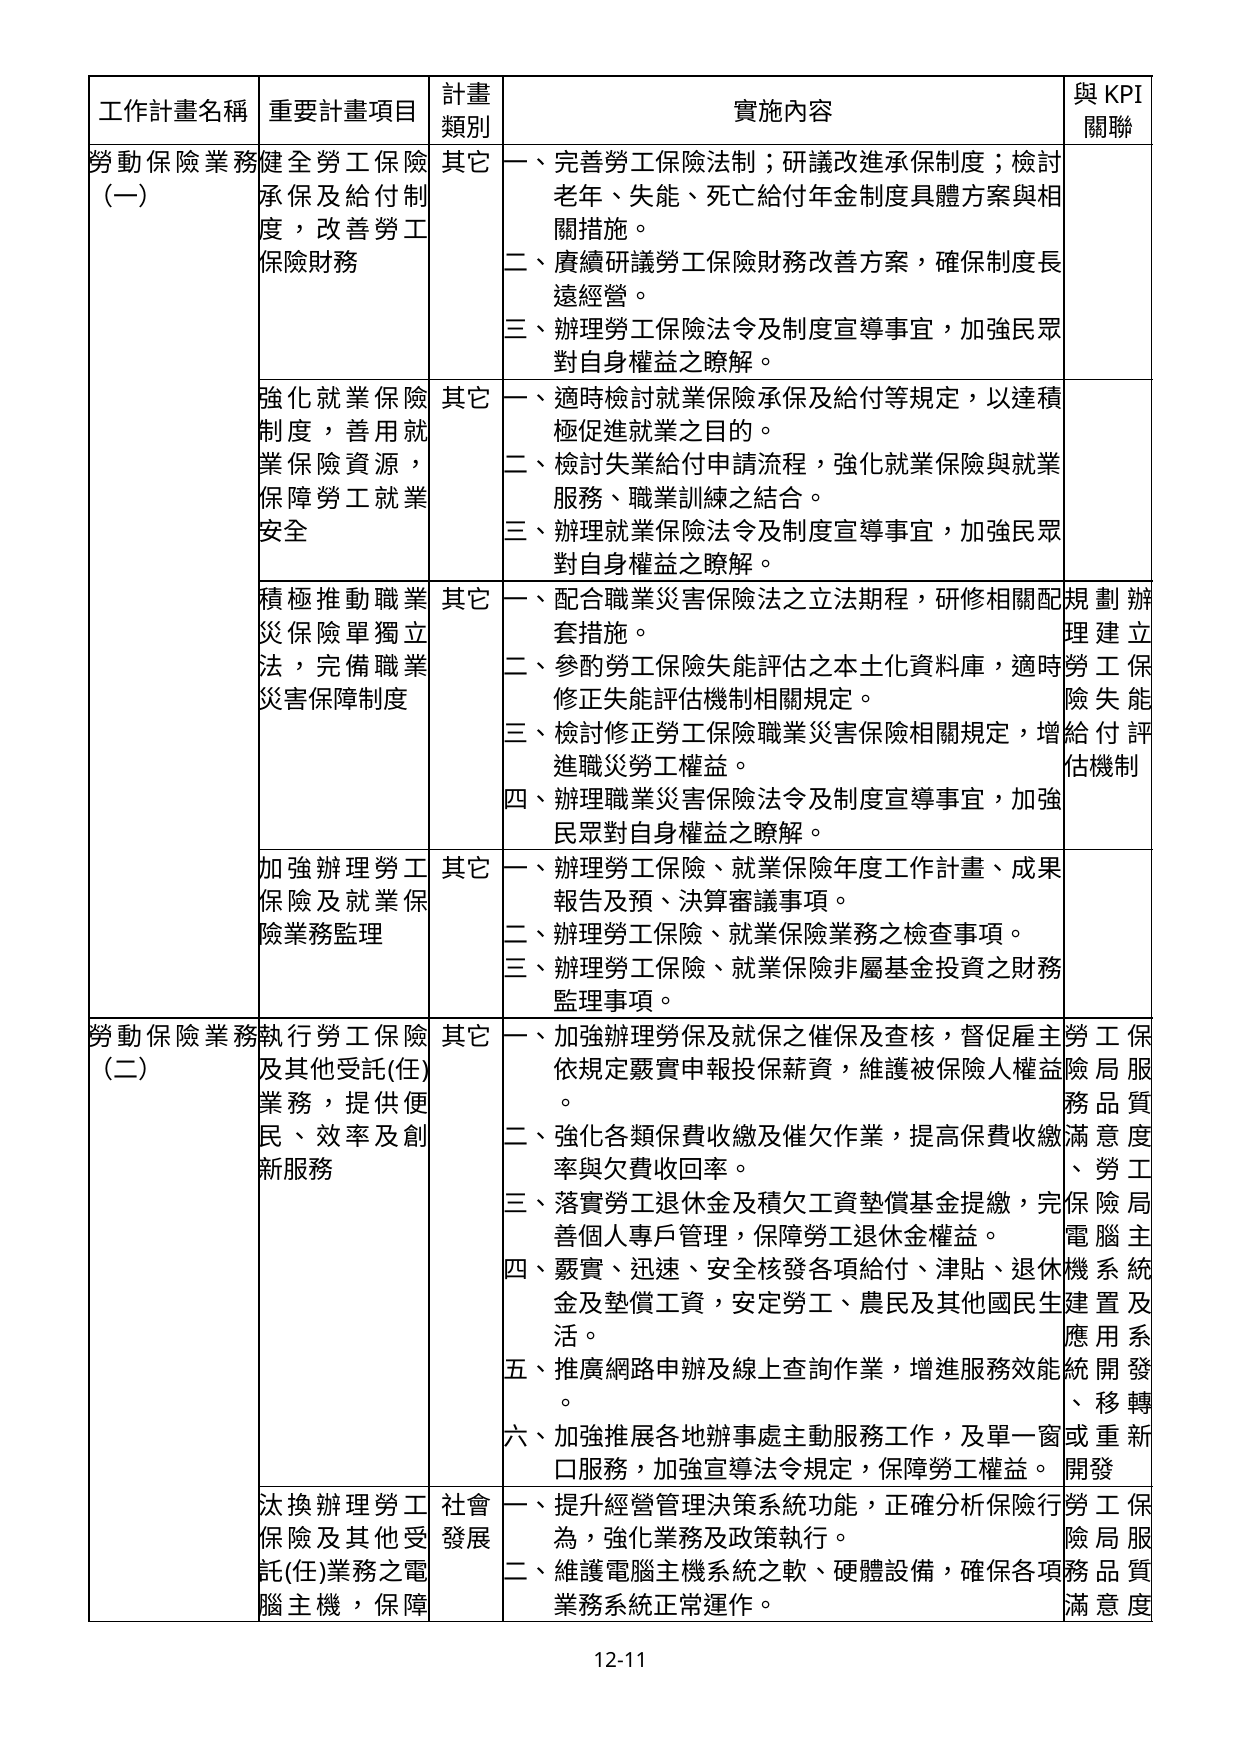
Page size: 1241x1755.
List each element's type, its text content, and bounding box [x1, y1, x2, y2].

table_cell 其它 [430, 850, 502, 1017]
table_cell 一、完善勞工保險法制；研議改進承保制度；檢討老年、失能、死亡給付年金制度具體方案與相關措施。 二、賡續研議勞工保險財務改善方案，確保制度長遠經營。 三、辦理勞工保險法令及制度宣導事宜，加強民眾對自身權益之瞭解。 [504, 145, 1063, 378]
table_cell 其它 [430, 582, 502, 849]
table_cell 其它 [430, 1019, 502, 1486]
table_cell 一、加強辦理勞保及就保之催保及查核，督促雇主依規定覈實申報投保薪資，維護被保險人權益。 二、強化各類保費收繳及催欠作業，提高保費收繳率與欠費收回率。 三、落實勞工退休金及積欠工資墊償基金提繳，完善個人專戶管理，保障勞工退休金權益。 四、覈實、迅速、安全核發各項給付、津貼、退休金及墊償工資，安定勞工、農民及其他國民生活。 五、推廣網路申辦及線上查詢作業，增進服務效能。 六、加強推展各地辦事處主動服務工作，及單一窗口服務，加強宣導法令規定，保障勞工權益。 [504, 1019, 1063, 1486]
table_cell 一、適時檢討就業保險承保及給付等規定，以達積極促進就業之目的。 二、檢討失業給付申請流程，強化就業保險與就業服務、職業訓練之結合。 三、辦理就業保險法令及制度宣導事宜，加強民眾對自身權益之瞭解。 [504, 380, 1063, 580]
table_cell 積極推動職業災保險單獨立法，完備職業災害保障制度 [260, 582, 428, 849]
table_cell 規劃辦理建立勞工保險失能給付評估機制 [1065, 582, 1151, 849]
table_header 重要計畫項目 [260, 77, 428, 143]
table_cell 其它 [430, 145, 502, 378]
table_header 工作計畫名稱 [90, 77, 258, 143]
table_cell [1065, 850, 1151, 1017]
table_cell 健全勞工保險承保及給付制度，改善勞工保險財務 [260, 145, 428, 378]
table_cell 強化就業保險制度，善用就業保險資源，保障勞工就業安全 [260, 380, 428, 580]
table_header 計畫類別 [430, 77, 502, 143]
table_cell 一、配合職業災害保險法之立法期程，研修相關配套措施。 二、參酌勞工保險失能評估之本土化資料庫，適時修正失能評估機制相關規定。 三、檢討修正勞工保險職業災害保險相關規定，增進職災勞工權益。 四、辦理職業災害保險法令及制度宣導事宜，加強民眾對自身權益之瞭解。 [504, 582, 1063, 849]
table_cell [1065, 380, 1151, 580]
table_cell 加強辦理勞工保險及就業保險業務監理 [260, 850, 428, 1017]
table_cell 其它 [430, 380, 502, 580]
table_cell 一、提升經營管理決策系統功能，正確分析保險行為，強化業務及政策執行。 二、維護電腦主機系統之軟、硬體設備，確保各項業務系統正常運作。 [504, 1487, 1063, 1621]
table_cell 執行勞工保險及其他受託(任)業務，提供便民、效率及創新服務 [260, 1019, 428, 1486]
table_cell 汰換辦理勞工保險及其他受託(任)業務之電腦主機，保障 [260, 1487, 428, 1621]
table_cell 勞動保險業務（一） [90, 145, 258, 1017]
table_cell 勞工保險局服務品質滿意度、勞工保險局電腦主機系統建置及應用系統開發、移轉或重新開發 [1065, 1019, 1151, 1486]
table_cell [1065, 145, 1151, 378]
table_cell 一、辦理勞工保險、就業保險年度工作計畫、成果報告及預、決算審議事項。 二、辦理勞工保險、就業保險業務之檢查事項。 三、辦理勞工保險、就業保險非屬基金投資之財務監理事項。 [504, 850, 1063, 1017]
table_cell 勞動保險業務（二） [90, 1019, 258, 1621]
table_header 實施內容 [504, 77, 1063, 143]
table_cell 社會發展 [430, 1487, 502, 1621]
table_cell 勞工保險局服務品質滿意度 [1065, 1487, 1151, 1621]
table_header 與KPI關聯 [1065, 77, 1151, 143]
